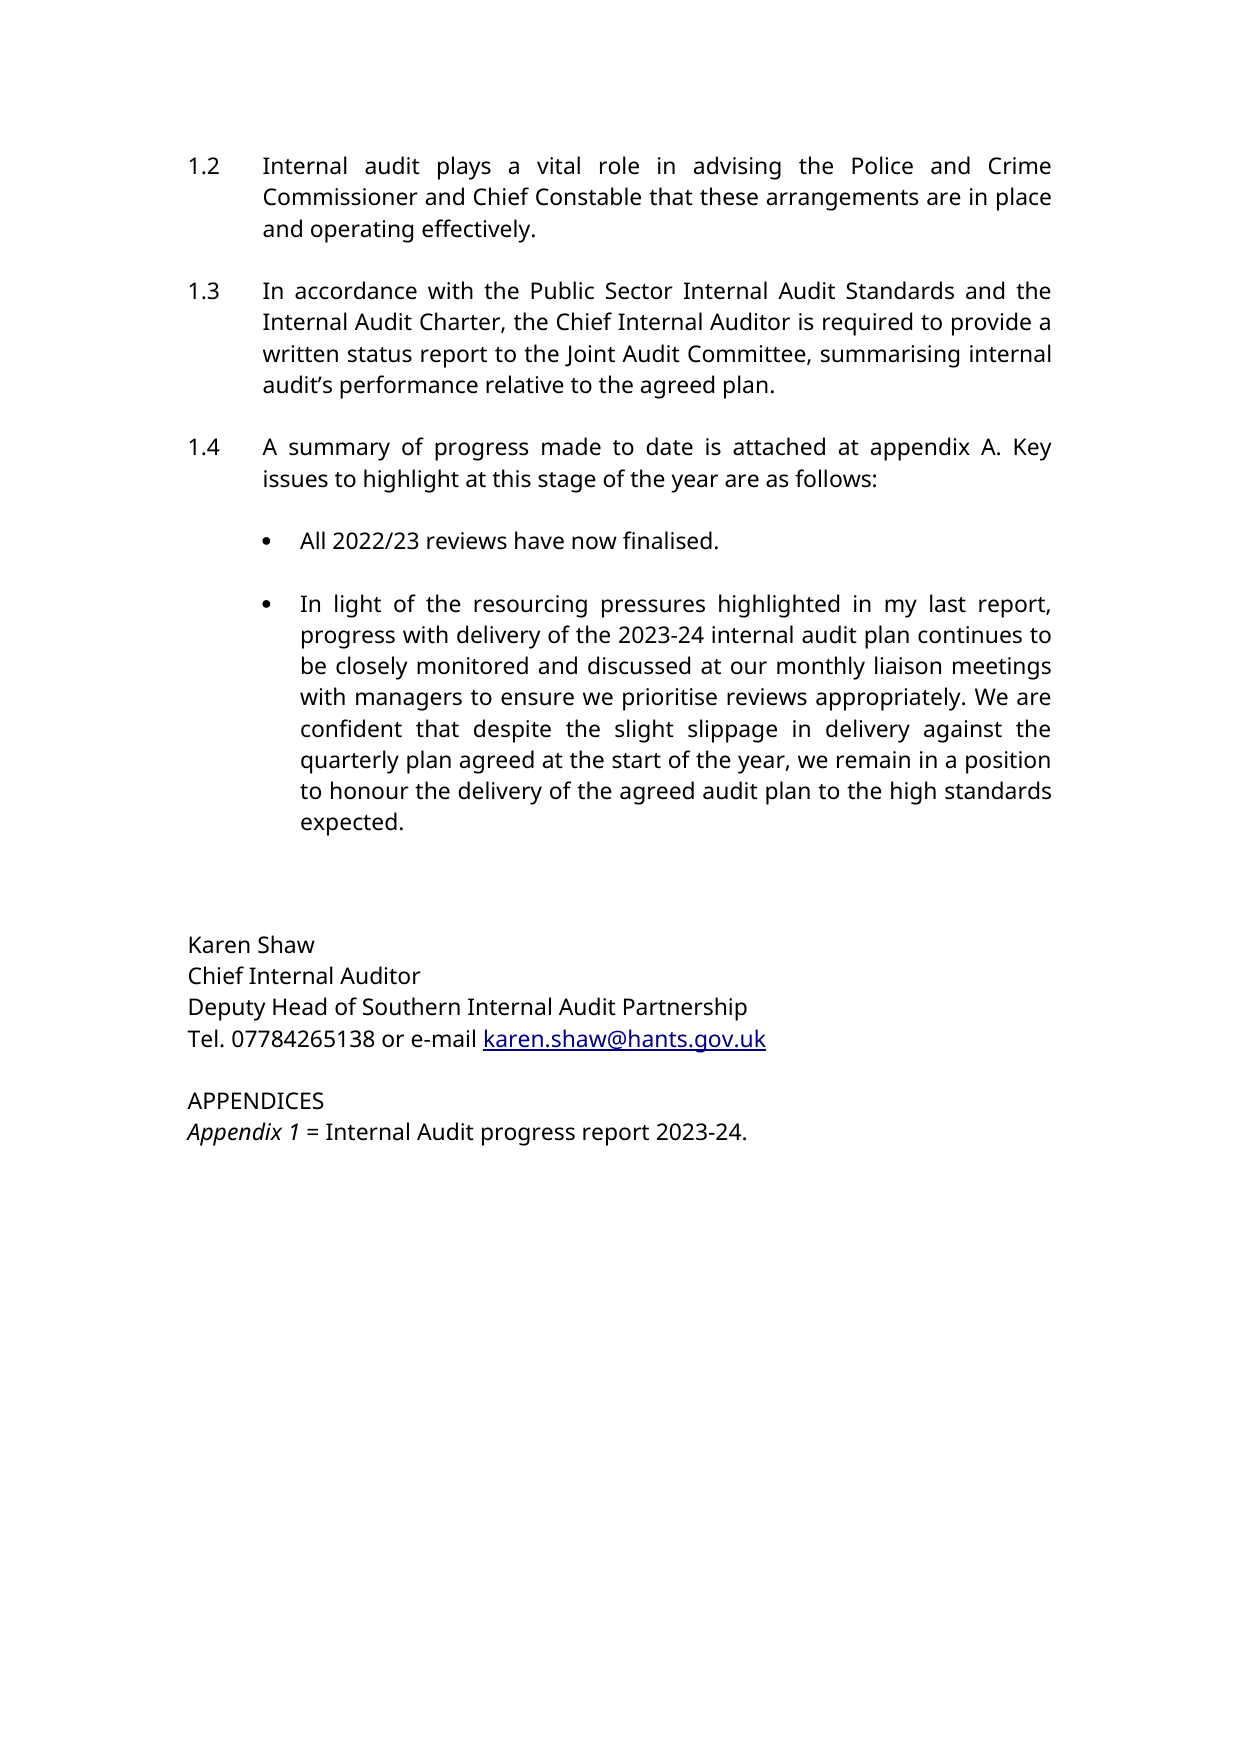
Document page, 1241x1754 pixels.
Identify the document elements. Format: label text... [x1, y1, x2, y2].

text Deputy Head of Southern Internal Audit Partnership [187, 991, 1053, 1022]
list A summary of progress made to date is attached at appendix A. Key issues to highlight at this stage of the year are as follows: [187, 431, 1053, 494]
list In light of the resourcing pressures highlighted in my last report, progress with delivery of the 2023-24 internal audit plan continues to be closely monitored and discussed at our monthly liaison meetings with managers to ensure we prioritise reviews appropriately. We are confident that despite the slight slippage in delivery against the quarterly plan agreed at the start of the year, we remain in a position to honour the delivery of the agreed audit plan to the high standards expected. [262, 587, 1053, 837]
text APPENDICES [187, 1085, 1053, 1116]
text Karen Shaw [187, 929, 1053, 960]
text Tel. 07784265138 or e-mail karen.shaw@hants.gov.uk [187, 1022, 1053, 1054]
text Appendix 1 = Internal Audit progress report 2023-24. [187, 1116, 1053, 1147]
list In accordance with the Public Sector Internal Audit Standards and the Internal Audit Charter, the Chief Internal Auditor is required to provide a written status report to the Joint Audit Committee, summarising internal audit’s performance relative to the agreed plan. [187, 275, 1053, 400]
list All 2022/23 reviews have now finalised. [262, 525, 1053, 556]
list Internal audit plays a vital role in advising the Police and Crime Commissioner and Chief Constable that these arrangements are in place and operating effectively. [187, 150, 1053, 244]
text Chief Internal Auditor [187, 960, 1053, 991]
